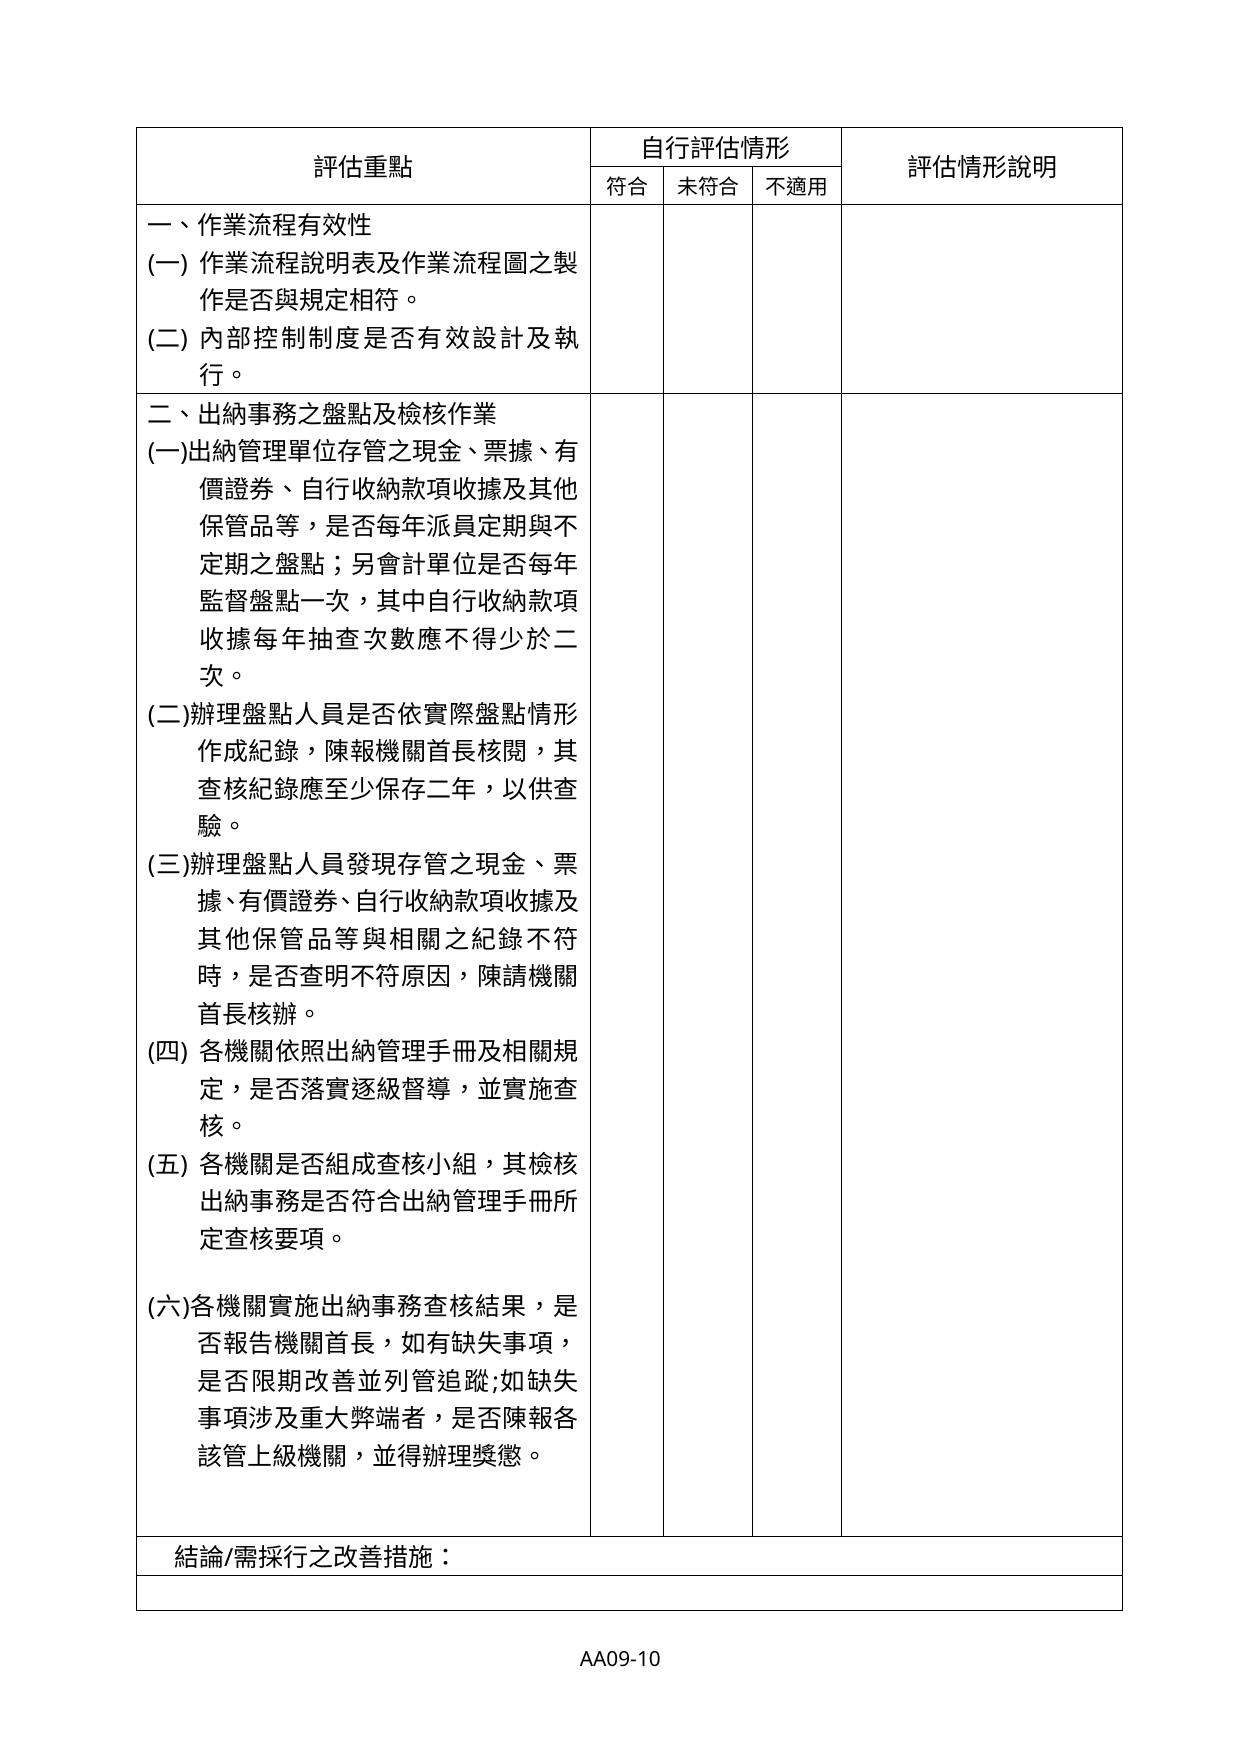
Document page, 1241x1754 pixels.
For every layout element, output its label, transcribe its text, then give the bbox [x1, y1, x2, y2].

table_cell [664, 1256, 752, 1473]
table_cell [753, 1256, 841, 1473]
table_cell [842, 205, 1122, 243]
table_cell 作業流程說明表及作業流程圖之製作是否與規定相符。 內部控制制度是否有效設計及執行。 [137, 243, 590, 393]
table_cell [591, 394, 663, 431]
table_cell [842, 394, 1122, 431]
table_cell 二、出納事務之盤點及檢核作業 [137, 394, 590, 431]
table_cell [842, 431, 1122, 694]
table_cell [591, 431, 663, 694]
table_cell [753, 394, 841, 431]
table_cell [753, 243, 841, 393]
table_cell [842, 844, 1122, 1031]
table_cell (六)各機關實施出納事務查核結果，是否報告機關首長，如有缺失事項，是否限期改善並列管追蹤;如缺失事項涉及重大弊端者，是否陳報各該管上級機關，並得辦理獎懲。 [137, 1256, 590, 1473]
table_header 評估重點 [137, 128, 590, 204]
table_cell [591, 1256, 663, 1473]
table_cell 符合 [591, 167, 663, 204]
table_cell [753, 431, 841, 694]
table_cell [753, 1473, 841, 1536]
table_cell [842, 1031, 1122, 1256]
table_cell 一、作業流程有效性 [137, 205, 590, 243]
table_cell [753, 844, 841, 1031]
table_cell [753, 205, 841, 243]
table_cell [842, 1473, 1122, 1536]
table_cell [842, 1256, 1122, 1473]
table_cell [842, 243, 1122, 393]
table_cell [664, 205, 752, 243]
table_cell (三)辦理盤點人員發現存管之現金、票據、有價證券、自行收納款項收據及其他保管品等與相關之紀錄不符時，是否查明不符原因，陳請機關首長核辦。 [137, 844, 590, 1031]
table_cell [591, 1031, 663, 1256]
table_cell [137, 1473, 590, 1536]
table_cell [664, 694, 752, 844]
table_cell [664, 1473, 752, 1536]
table_header 自行評估情形 [591, 128, 841, 166]
table_cell 不適用 [753, 167, 841, 204]
table_header 評估情形說明 [842, 128, 1122, 204]
table_cell [591, 1473, 663, 1536]
table_cell [664, 394, 752, 431]
table_cell [664, 243, 752, 393]
table_cell [664, 431, 752, 694]
table_cell [137, 1576, 1122, 1610]
table_cell [753, 1031, 841, 1256]
table_cell [591, 844, 663, 1031]
table_cell [753, 694, 841, 844]
table_cell 未符合 [664, 167, 752, 204]
table_cell [664, 844, 752, 1031]
table_cell [591, 243, 663, 393]
table_cell [664, 1031, 752, 1256]
table_cell 結論/需採行之改善措施： [137, 1537, 1122, 1574]
table_cell [842, 694, 1122, 844]
table_cell [591, 694, 663, 844]
table_cell 各機關依照出納管理手冊及相關規定，是否落實逐級督導，並實施查核。 各機關是否組成查核小組，其檢核出納事務是否符合出納管理手冊所定查核要項。 [137, 1031, 590, 1256]
table_cell (一)出納管理單位存管之現金、票據、有價證券、自行收納款項收據及其他保管品等，是否每年派員定期與不定期之盤點；另會計單位是否每年監督盤點一次，其中自行收納款項收據每年抽查次數應不得少於二次。 [137, 431, 590, 694]
table_cell (二)辦理盤點人員是否依實際盤點情形作成紀錄，陳報機關首長核閱，其查核紀錄應至少保存二年，以供查驗。 [137, 694, 590, 844]
table_cell [591, 205, 663, 243]
